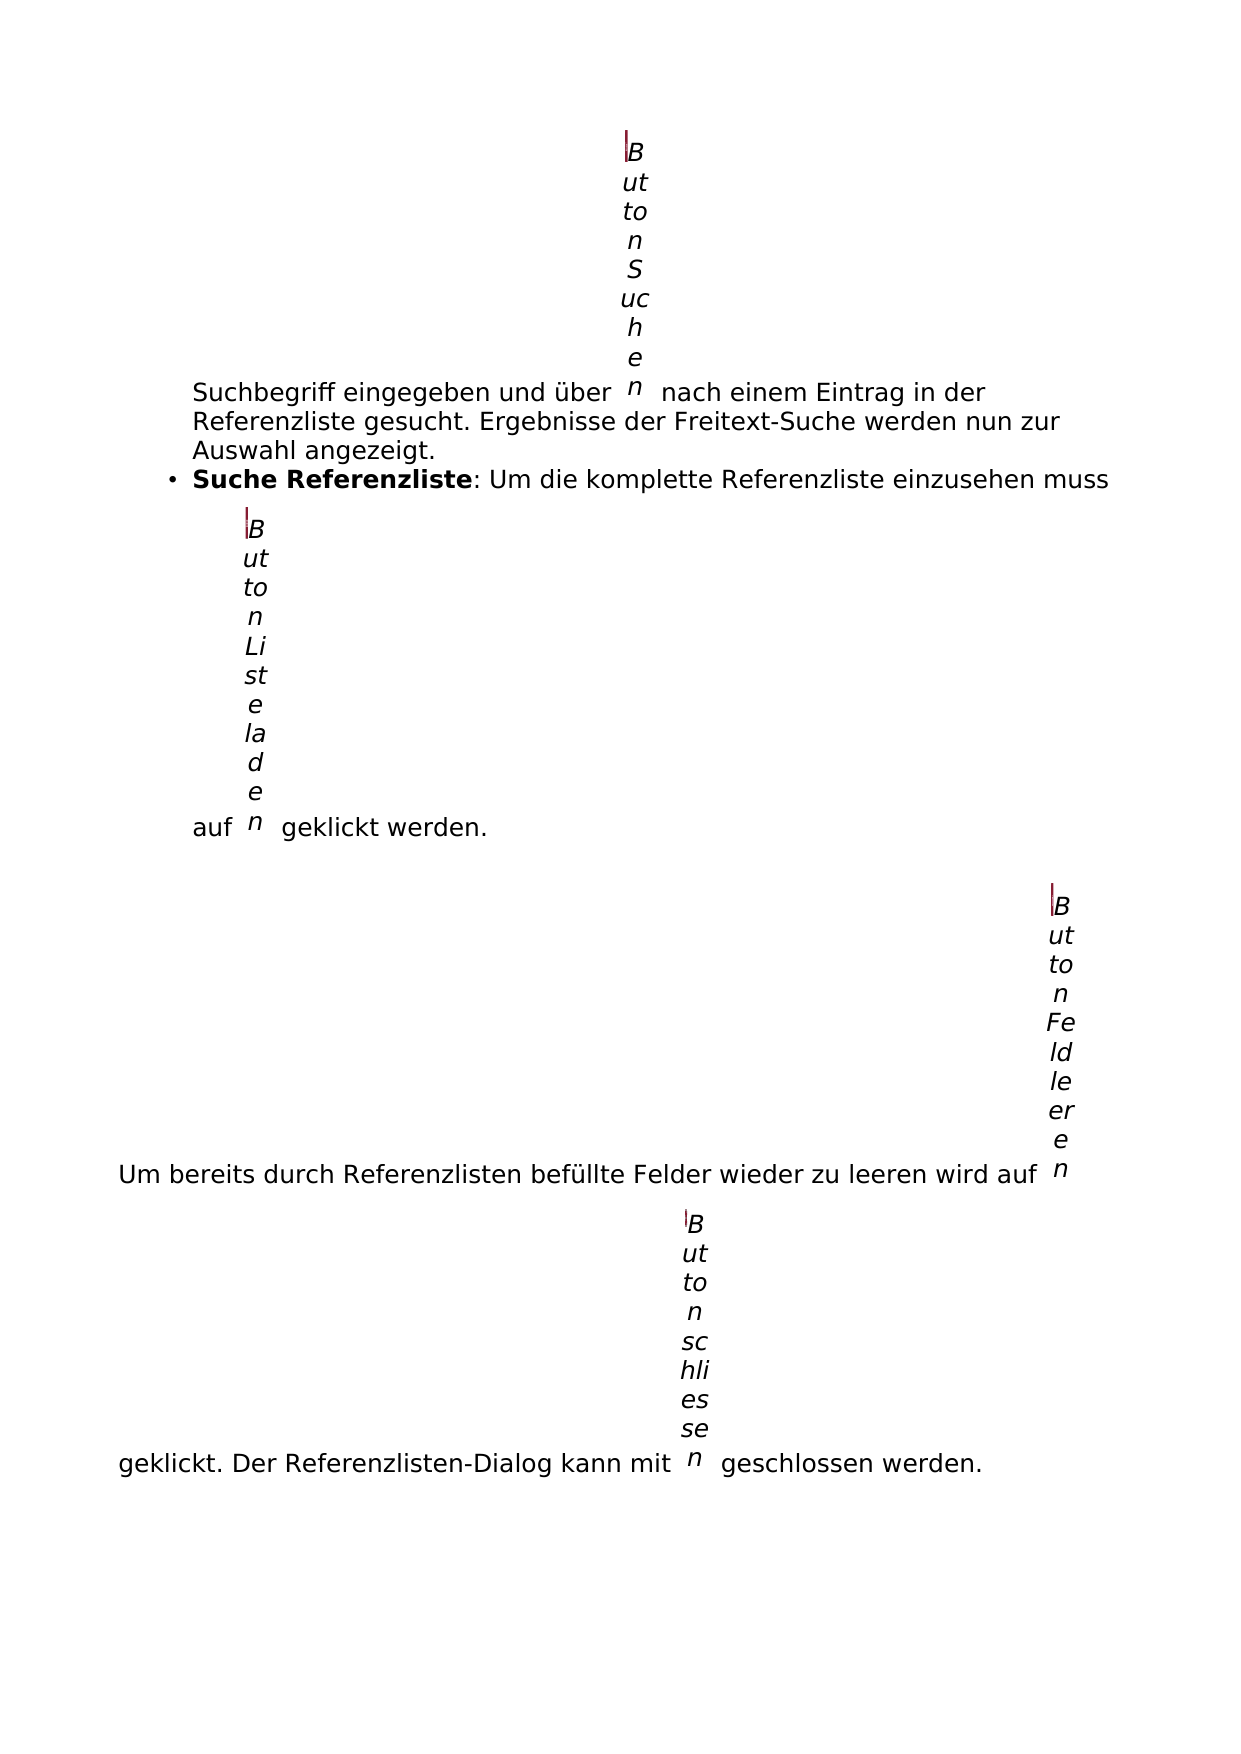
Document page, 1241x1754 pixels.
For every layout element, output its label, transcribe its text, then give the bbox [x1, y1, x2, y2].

list Suchbegriff eingegeben und über nach einem Eintrag in der Referenzliste gesucht. Ergebnisse der Freitext-Suche werden nun zur Auswahl angezeigt. [177, 118, 1122, 465]
list Suche Referenzliste: Um die komplette Referenzliste einzusehen muss auf geklickt werden. [177, 465, 1122, 842]
text Button Feld leeren [1045, 884, 1079, 1183]
list Button Suchen [619, 131, 653, 401]
text Button schliessen [679, 1202, 713, 1472]
text Um bereits durch Referenzlisten befüllte Felder wieder zu leeren wird auf geklickt. Der Referenzlisten-Dialog kann mit geschlossen werden. [118, 871, 1122, 1478]
list Button Liste laden [240, 507, 273, 836]
